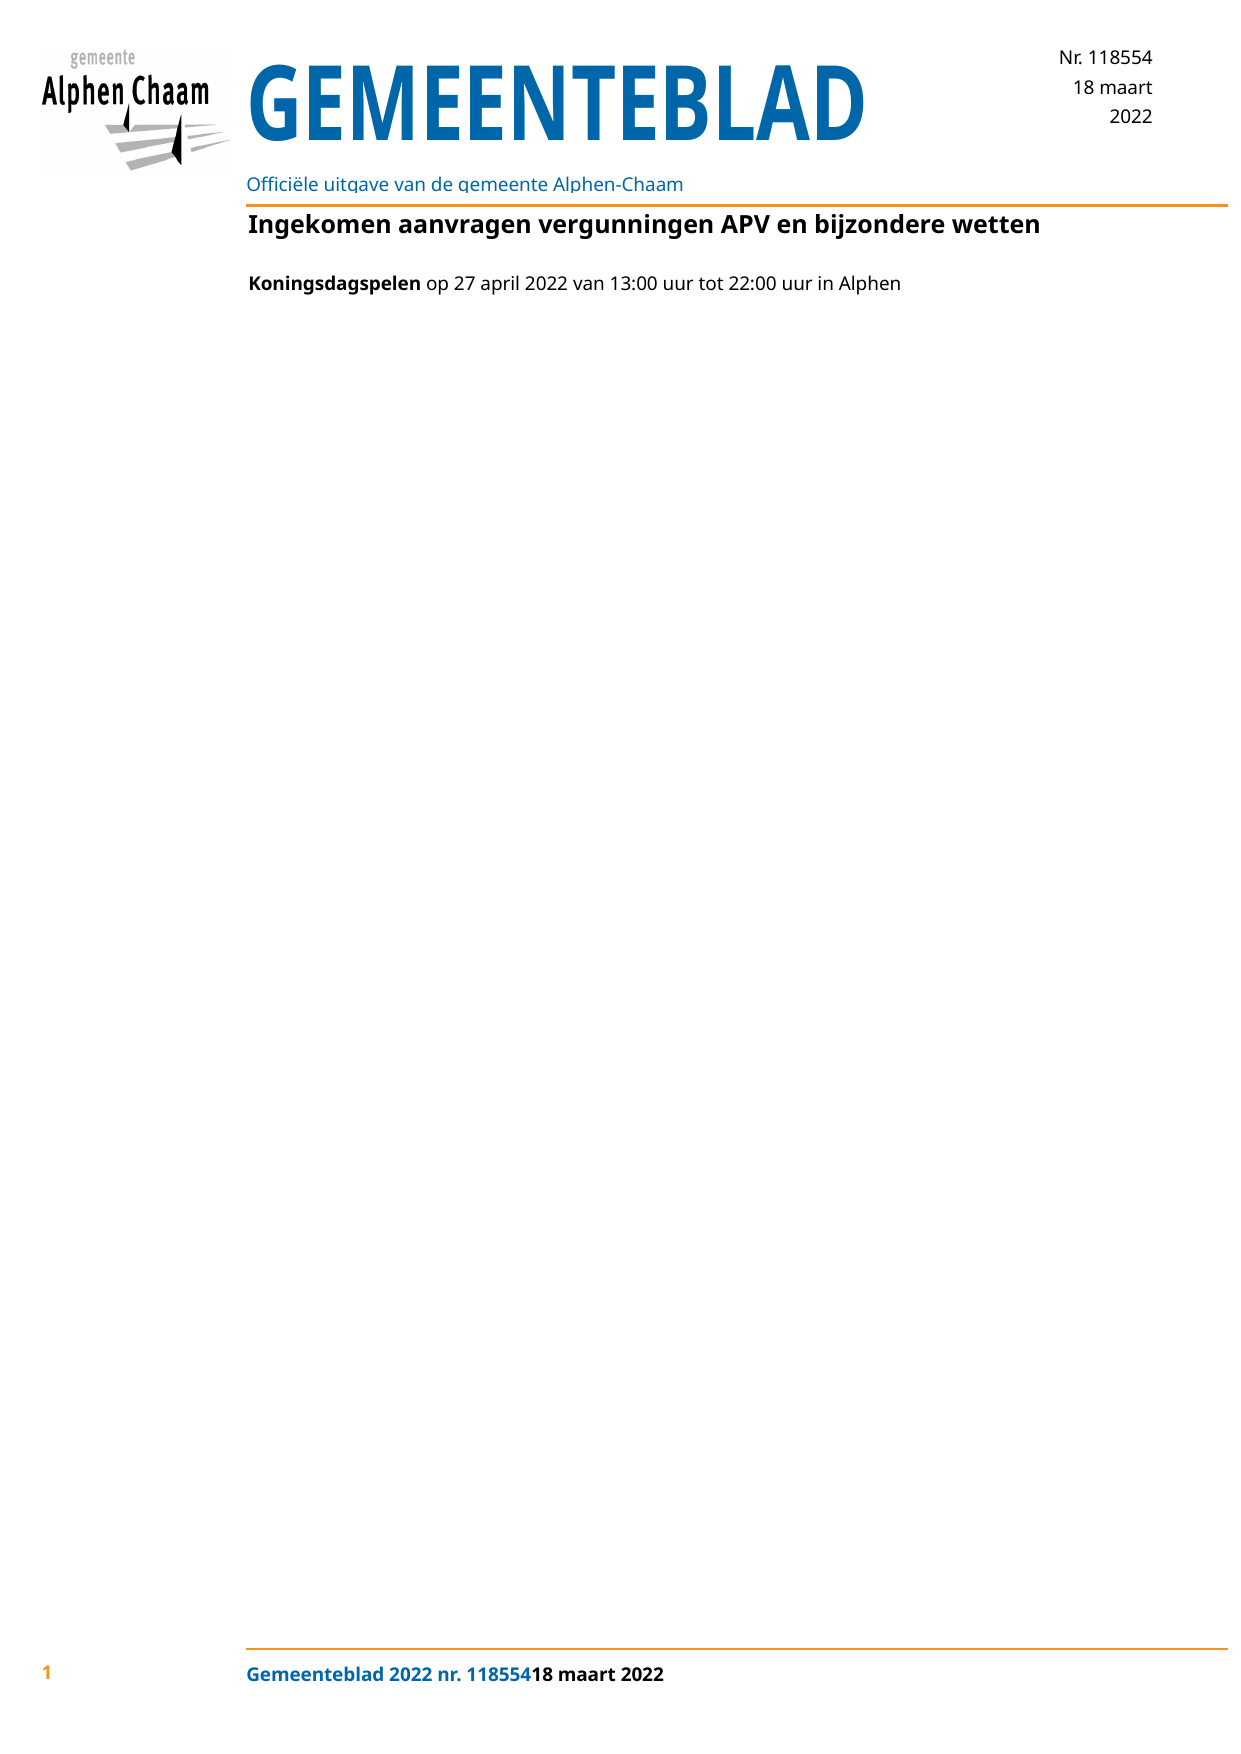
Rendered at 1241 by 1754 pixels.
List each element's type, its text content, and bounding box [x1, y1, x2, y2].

picture [41, 47, 231, 172]
text Ingekomen aanvragen vergunningen APV en bijzondere wetten [248, 207, 1152, 241]
text Koningsdagspelen op 27 april 2022 van 13:00 uur tot 22:00 uur in Alphen [248, 270, 1152, 296]
